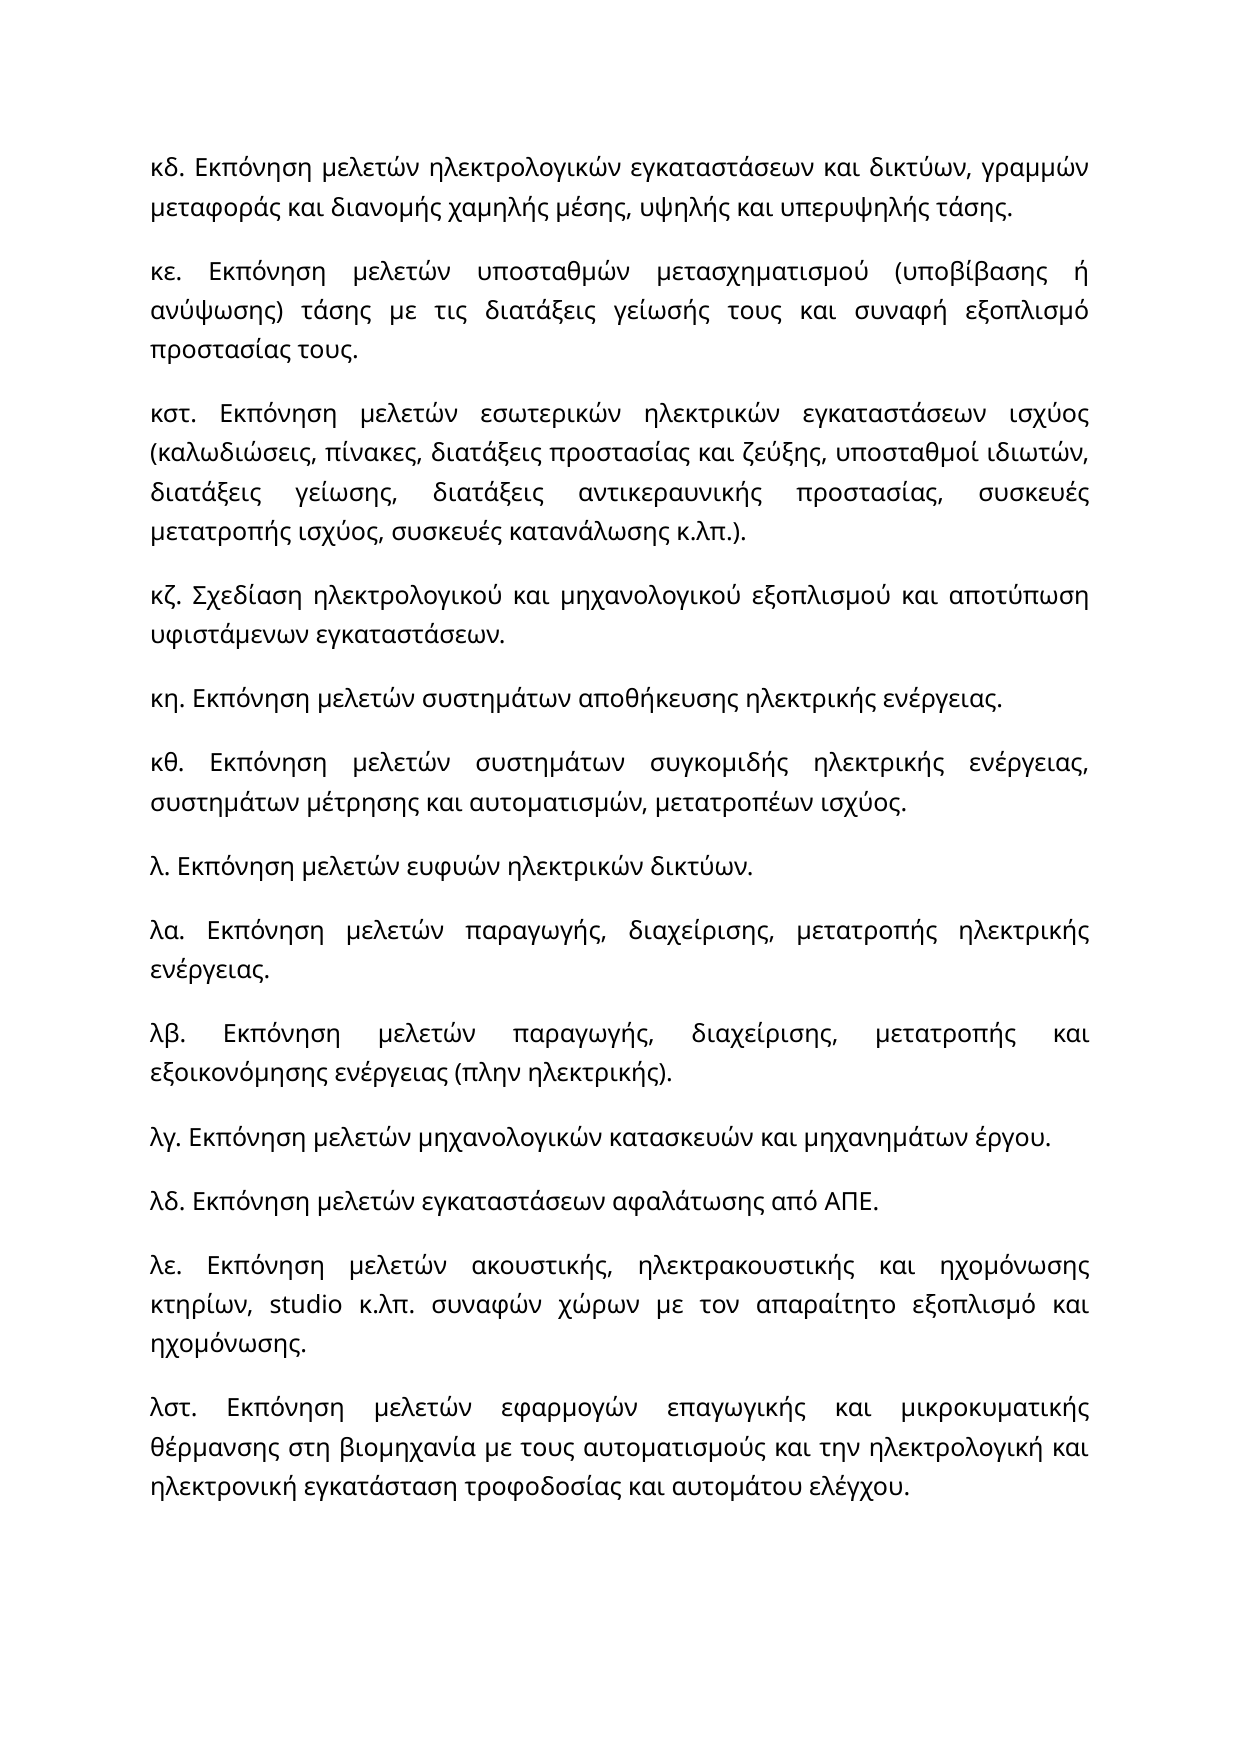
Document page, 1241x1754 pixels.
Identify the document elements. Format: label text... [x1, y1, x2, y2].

text λστ. Εκπόνηση μελετών εφαρμογών επαγωγικής και μικροκυματικής θέρμανσης στη βιομηχανία με τους αυτοματισμούς και την ηλεκτρολογική και ηλεκτρονική εγκατάσταση τροφοδοσίας και αυτομάτου ελέγχου. [150, 1390, 1090, 1502]
text λα. Εκπόνηση μελετών παραγωγής, διαχείρισης, μετατροπής ηλεκτρικής ενέργειας. [150, 912, 1090, 986]
text λδ. Εκπόνηση μελετών εγκαταστάσεων αφαλάτωσης από ΑΠΕ. [150, 1183, 1090, 1217]
text λβ. Εκπόνηση μελετών παραγωγής, διαχείρισης, μετατροπής και εξοικονόμησης ενέργειας (πλην ηλεκτρικής). [150, 1016, 1090, 1089]
text κη. Εκπόνηση μελετών συστημάτων αποθήκευσης ηλεκτρικής ενέργειας. [150, 681, 1090, 715]
text λε. Εκπόνηση μελετών ακουστικής, ηλεκτρακουστικής και ηχομόνωσης κτηρίων, studio κ.λπ. συναφών χώρων με τον απαραίτητο εξοπλισμό και ηχομόνωσης. [150, 1247, 1090, 1360]
text κθ. Εκπόνηση μελετών συστημάτων συγκομιδής ηλεκτρικής ενέργειας, συστημάτων μέτρησης και αυτοματισμών, μετατροπέων ισχύος. [150, 745, 1090, 818]
text κε. Εκπόνηση μελετών υποσταθμών μετασχηματισμού (υποβίβασης ή ανύψωσης) τάσης με τις διατάξεις γείωσής τους και συναφή εξοπλισμό προστασίας τους. [150, 253, 1090, 366]
text κζ. Σχεδίαση ηλεκτρολογικού και μηχανολογικού εξοπλισμού και αποτύπωση υφιστάμενων εγκαταστάσεων. [150, 577, 1090, 651]
text κδ. Εκπόνηση μελετών ηλεκτρολογικών εγκαταστάσεων και δικτύων, γραμμών μεταφοράς και διανομής χαμηλής μέσης, υψηλής και υπερυψηλής τάσης. [150, 150, 1090, 223]
text κστ. Εκπόνηση μελετών εσωτερικών ηλεκτρικών εγκαταστάσεων ισχύος (καλωδιώσεις, πίνακες, διατάξεις προστασίας και ζεύξης, υποσταθμοί ιδιωτών, διατάξεις γείωσης, διατάξεις αντικεραυνικής προστασίας, συσκευές μετατροπής ισχύος, συσκευές κατανάλωσης κ.λπ.). [150, 396, 1090, 547]
text λ. Εκπόνηση μελετών ευφυών ηλεκτρικών δικτύων. [150, 848, 1090, 882]
text λγ. Εκπόνηση μελετών μηχανολογικών κατασκευών και μηχανημάτων έργου. [150, 1119, 1090, 1153]
